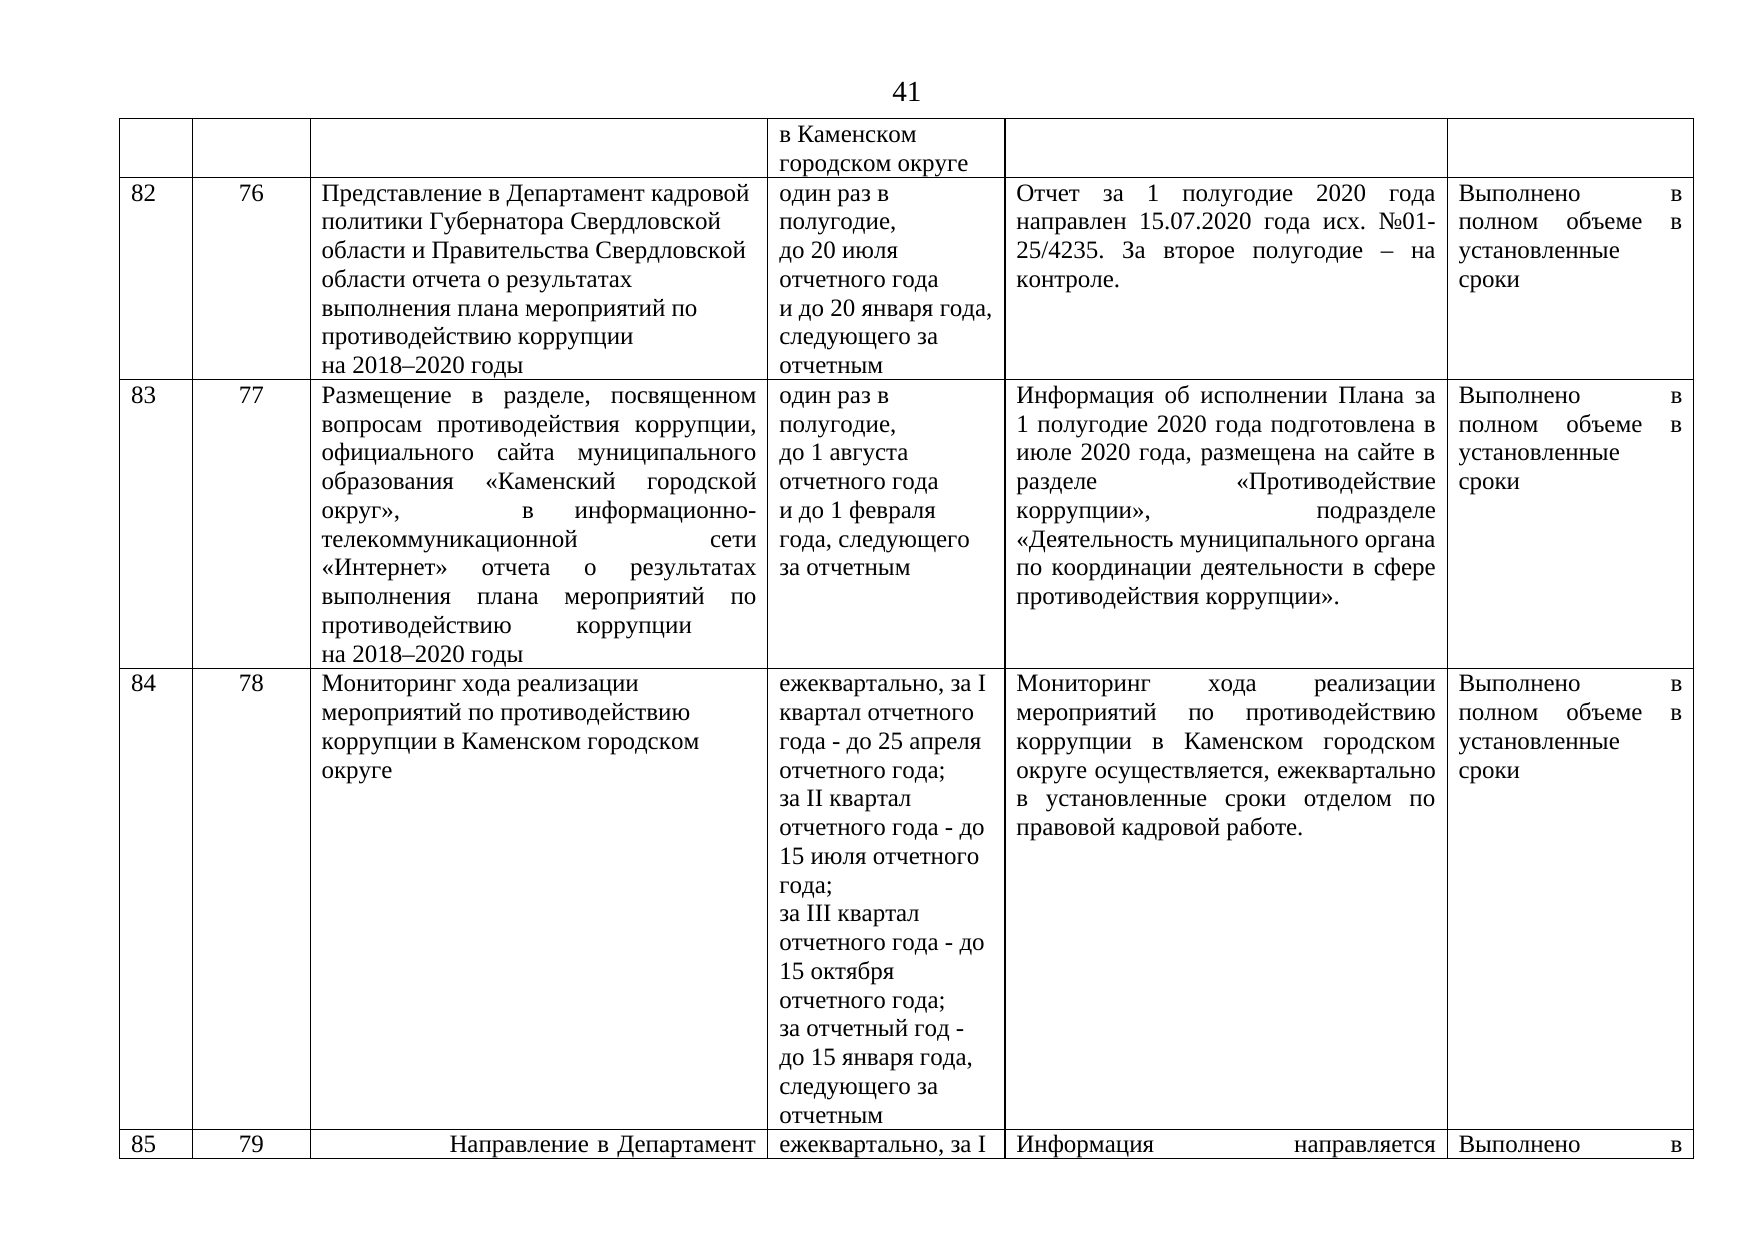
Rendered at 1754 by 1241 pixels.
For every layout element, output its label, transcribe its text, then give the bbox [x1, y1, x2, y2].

table_cell 79 [193, 1130, 310, 1158]
table_cell 85 [120, 1130, 192, 1158]
table_cell Отчет за 1 полугодие 2020 года направлен 15.07.2020 года исх. №01-25/4235. За второе полугодие – на контроле. [1006, 178, 1447, 379]
table_cell Размещение в разделе, посвященном вопросам противодействия коррупции, официального сайта муниципального образования «Каменский городской округ», в информационно-телекоммуникационной сети «Интернет» отчета о результатах выполнения плана мероприятий по противодействию коррупции на 2018–2020 годы [311, 380, 767, 667]
table_cell Выполнено в полном объеме в установленные сроки [1448, 380, 1693, 667]
table_cell ежеквартально, за I [768, 1130, 1004, 1158]
table_cell Направление в Департамент [311, 1130, 767, 1158]
table_cell Мониторинг хода реализации мероприятий по противодействию коррупции в Каменском городском округе осуществляется, ежеквартально в установленные сроки отделом по правовой кадровой работе. [1006, 669, 1447, 1128]
table_cell Информация об исполнении Плана за 1 полугодие 2020 года подготовлена в июле 2020 года, размещена на сайте в разделе «Противодействие коррупции», подразделе «Деятельность муниципального органа по координации деятельности в сфере противодействия коррупции». [1006, 380, 1447, 667]
table_cell 78 [193, 669, 310, 1128]
table_cell в Каменском городском округе [768, 119, 1004, 177]
table_cell Информация направляется [1006, 1130, 1447, 1158]
table_cell 84 [120, 669, 192, 1128]
table_cell ежеквартально, за I квартал отчетного года - до 25 апреля отчетного года; за II квартал отчетного года - до 15 июля отчетного года; за III квартал отчетного года - до 15 октября отчетного года; за отчетный год - до 15 января года, следующего за отчетным [768, 669, 1004, 1128]
table_cell [311, 119, 767, 177]
table_cell Выполнено в полном объеме в установленные сроки [1448, 178, 1693, 379]
table_cell 82 [120, 178, 192, 379]
table_cell один раз в полугодие, до 1 августа отчетного года и до 1 февраля года, следующего за отчетным [768, 380, 1004, 667]
table_cell один раз в полугодие, до 20 июля отчетного года и до 20 января года, следующего за отчетным [768, 178, 1004, 379]
table_cell Представление в Департамент кадровой политики Губернатора Свердловской области и Правительства Свердловской области отчета о результатах выполнения плана мероприятий по противодействию коррупции на 2018–2020 годы [311, 178, 767, 379]
table_cell Мониторинг хода реализации мероприятий по противодействию коррупции в Каменском городском округе [311, 669, 767, 1128]
table_cell 76 [193, 178, 310, 379]
table_cell Выполнено в полном объеме в установленные сроки [1448, 669, 1693, 1128]
table_cell Выполнено в [1448, 1130, 1693, 1158]
table_cell 77 [193, 380, 310, 667]
table_cell [120, 119, 192, 177]
table_cell [193, 119, 310, 177]
table_cell 83 [120, 380, 192, 667]
table_cell [1006, 119, 1447, 177]
table_cell [1448, 119, 1693, 177]
